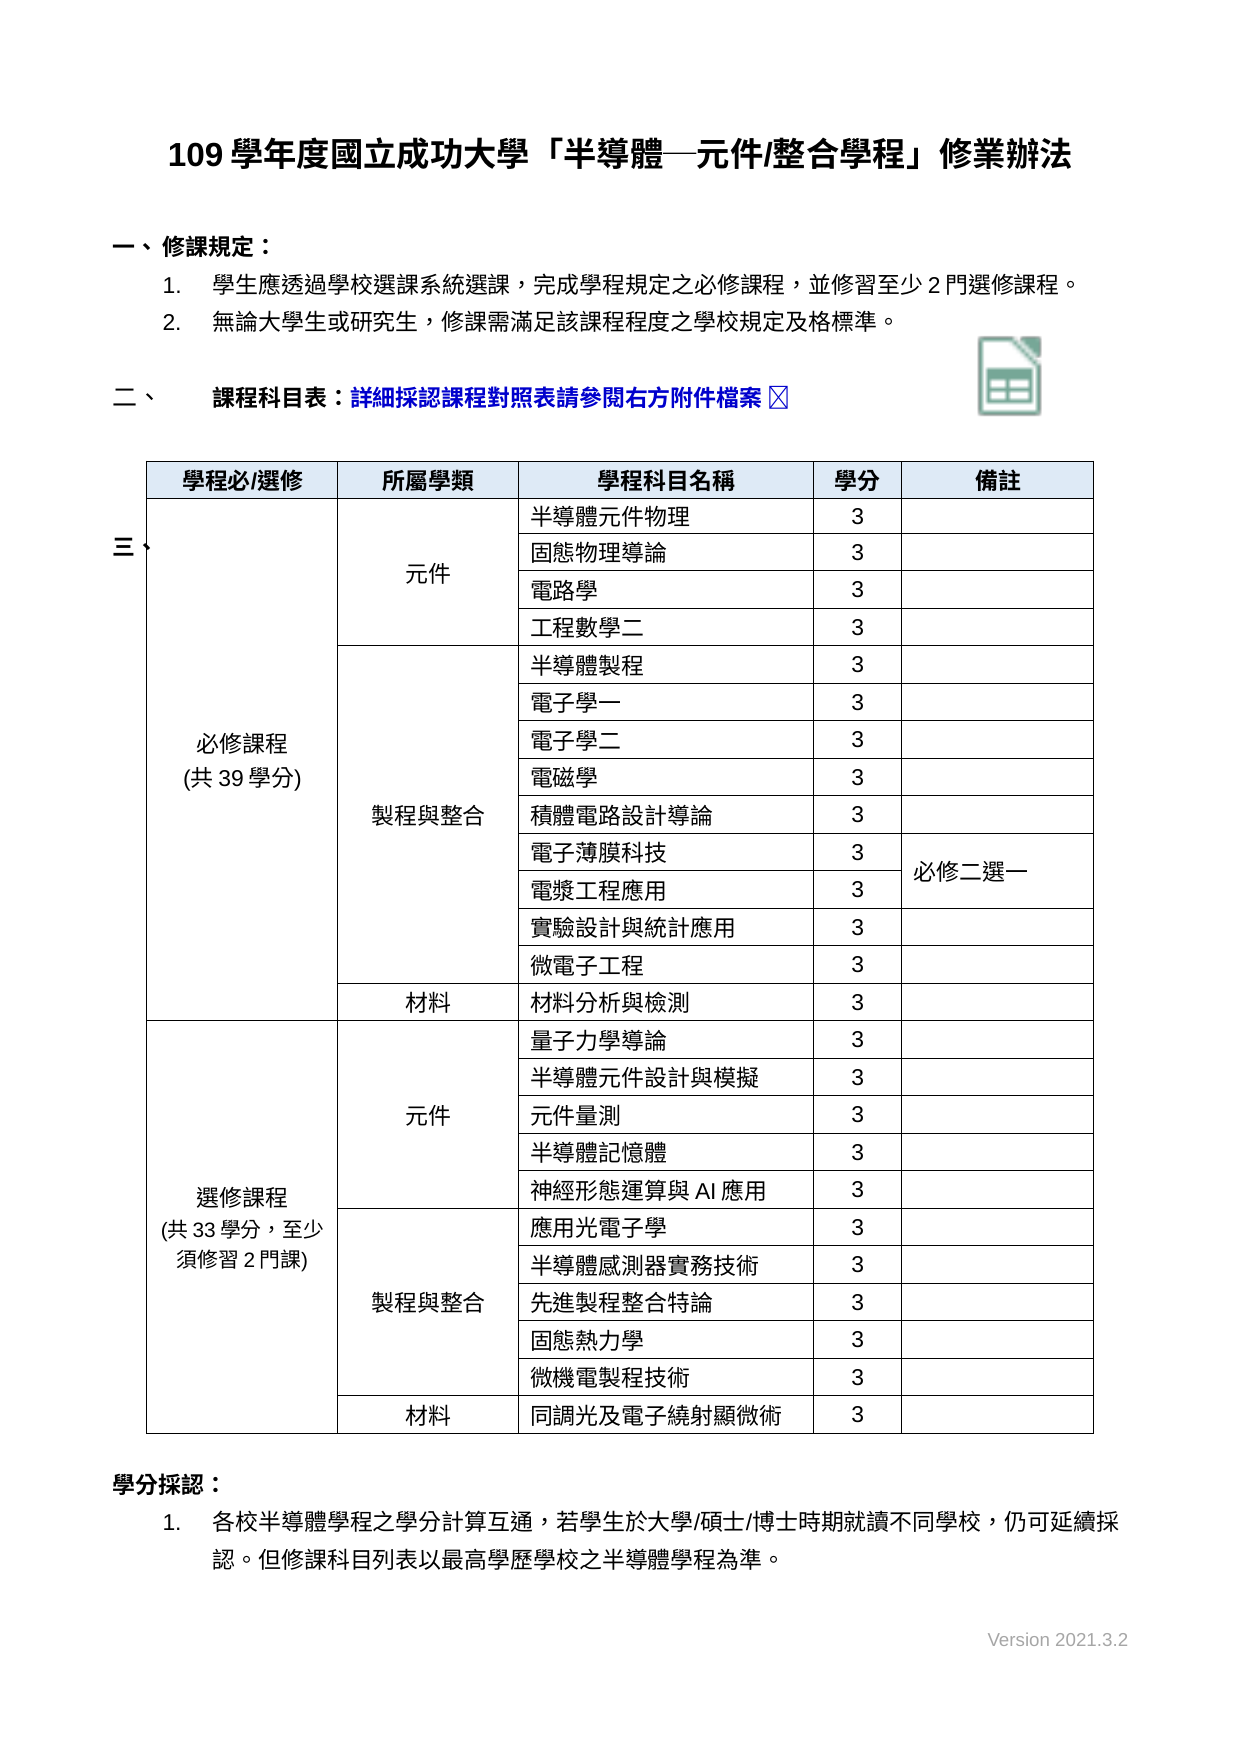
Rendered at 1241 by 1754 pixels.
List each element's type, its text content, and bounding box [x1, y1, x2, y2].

table_cell 3 [814, 946, 901, 982]
table_cell 3 [814, 1021, 901, 1057]
table_cell [902, 759, 1093, 795]
table_cell 積體電路設計導論 [519, 796, 813, 832]
table_cell 微電子工程 [519, 946, 813, 982]
table_cell 電子薄膜科技 [519, 834, 813, 870]
table_cell 製程與整合 [338, 1209, 518, 1395]
table_cell 3 [814, 871, 901, 907]
table_cell 3 [814, 759, 901, 795]
table_cell 同調光及電子繞射顯微術 [519, 1396, 813, 1432]
list 學生應透過學校選課系統選課，完成學程規定之必修課程，並修習至少2門選修課程。 [162, 265, 1128, 302]
table_cell 3 [814, 1209, 901, 1245]
table_cell 工程數學二 [519, 609, 813, 645]
table_cell 電漿工程應用 [519, 871, 813, 907]
table_cell [902, 1359, 1093, 1395]
table_cell [902, 1209, 1093, 1245]
table_cell [902, 1284, 1093, 1320]
table_cell 選修課程 (共33學分，至少須修習2門課) [147, 1021, 337, 1432]
list 學分採認： [112, 527, 1128, 1502]
table_cell 3 [814, 609, 901, 645]
table_cell 材料 [338, 984, 518, 1020]
table_cell [902, 684, 1093, 720]
table_header 學分 [814, 462, 901, 498]
table_cell [902, 1321, 1093, 1357]
table_cell 半導體元件設計與模擬 [519, 1059, 813, 1095]
table_cell 3 [814, 909, 901, 945]
table_cell 半導體製程 [519, 646, 813, 682]
table_cell [902, 984, 1093, 1020]
list [1042, 377, 1128, 415]
table_cell [902, 499, 1093, 532]
text 109學年度國立成功大學「半導體─元件/整合學程」修業辦法 [112, 115, 1128, 190]
table_cell 3 [814, 834, 901, 870]
table_cell 3 [814, 499, 901, 532]
table_cell 3 [814, 1059, 901, 1095]
table_cell 3 [814, 1284, 901, 1320]
table_cell [902, 1396, 1093, 1432]
table_cell 3 [814, 984, 901, 1020]
table_cell 電子學一 [519, 684, 813, 720]
table_cell 電路學 [519, 571, 813, 607]
table_cell 3 [814, 1396, 901, 1432]
table_cell [902, 1059, 1093, 1095]
table_cell [902, 796, 1093, 832]
table_cell 3 [814, 684, 901, 720]
table_cell 固態物理導論 [519, 534, 813, 570]
table_cell 3 [814, 571, 901, 607]
table_cell 3 [814, 1321, 901, 1357]
table_cell [902, 646, 1093, 682]
table_cell 3 [814, 1134, 901, 1170]
table_cell [902, 571, 1093, 607]
table_cell 必修課程 (共39學分) [147, 499, 337, 1020]
table_cell [902, 946, 1093, 982]
table_cell 3 [814, 1359, 901, 1395]
table_cell 應用光電子學 [519, 1209, 813, 1245]
table_cell 元件 [338, 499, 518, 645]
table_cell 3 [814, 1171, 901, 1207]
table_cell [902, 1134, 1093, 1170]
table_cell 3 [814, 1096, 901, 1132]
table_header 所屬學類 [338, 462, 518, 498]
list 各校半導體學程之學分計算互通，若學生於大學/碩士/博士時期就讀不同學校，仍可延續採認。但修課科目列表以最高學歷學校之半導體學程為準。 [162, 1502, 1128, 1577]
table_cell [902, 1096, 1093, 1132]
table_cell [902, 721, 1093, 757]
table_cell [902, 1021, 1093, 1057]
table_cell 神經形態運算與AI應用 [519, 1171, 813, 1207]
table_header 學程科目名稱 [519, 462, 813, 498]
table_cell 元件 [338, 1021, 518, 1207]
table_cell 半導體感測器實務技術 [519, 1246, 813, 1282]
table_cell 電子學二 [519, 721, 813, 757]
table_cell 實驗設計與統計應用 [519, 909, 813, 945]
table_cell 先進製程整合特論 [519, 1284, 813, 1320]
list 課程科目表：詳細採認課程對照表請參閱右方附件檔案  [112, 377, 977, 415]
table_cell 3 [814, 646, 901, 682]
table_cell [902, 609, 1093, 645]
table_cell 3 [814, 796, 901, 832]
table_cell 電磁學 [519, 759, 813, 795]
table_cell [902, 534, 1093, 570]
table_cell [902, 909, 1093, 945]
table_cell 3 [814, 1246, 901, 1282]
table_cell 製程與整合 [338, 646, 518, 982]
table_cell 材料 [338, 1396, 518, 1432]
table_header 學程必/選修 [147, 462, 337, 498]
table_cell 3 [814, 534, 901, 570]
table_cell [902, 1171, 1093, 1207]
table_cell 半導體元件物理 [519, 499, 813, 532]
table_cell 固態熱力學 [519, 1321, 813, 1357]
table_header 備註 [902, 462, 1093, 498]
table_cell 必修二選一 [902, 834, 1093, 907]
list 修課規定： [112, 227, 1128, 265]
table_cell 3 [814, 721, 901, 757]
table_cell 元件量測 [519, 1096, 813, 1132]
table_cell 量子力學導論 [519, 1021, 813, 1057]
table_cell 半導體記憶體 [519, 1134, 813, 1170]
list 無論大學生或研究生，修課需滿足該課程程度之學校規定及格標準。 [162, 302, 1128, 340]
table_cell 微機電製程技術 [519, 1359, 813, 1395]
table_cell [902, 1246, 1093, 1282]
table_cell 材料分析與檢測 [519, 984, 813, 1020]
